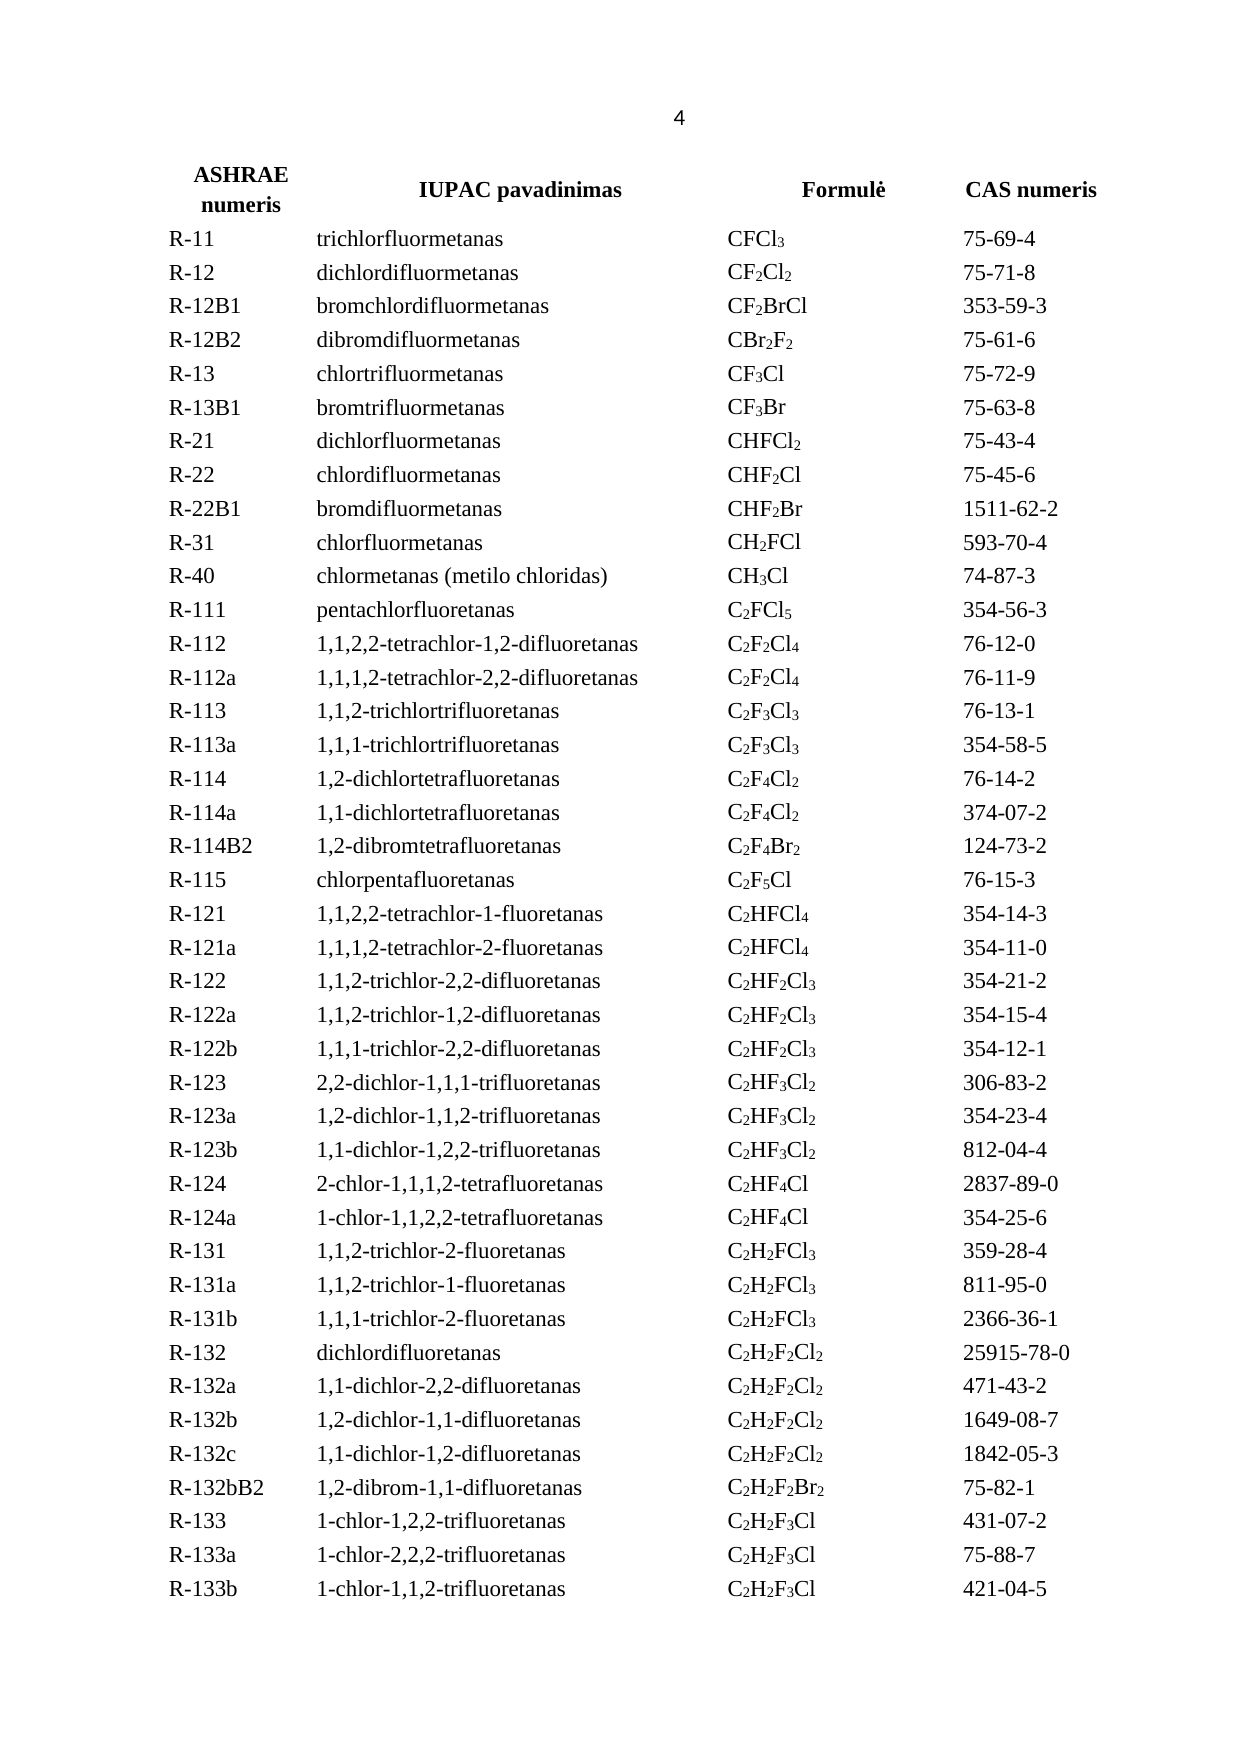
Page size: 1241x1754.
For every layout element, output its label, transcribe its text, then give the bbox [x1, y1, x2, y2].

table_cell 75-71-8 [961, 257, 1101, 291]
table_cell C2HF2Cl3 [726, 966, 961, 999]
table_cell C2FCl5 [726, 594, 961, 628]
table_cell 1,2-dichlortetrafluoretanas [315, 763, 726, 797]
table_cell R-122a [167, 999, 315, 1033]
table_cell C2HF3Cl2 [726, 1134, 961, 1168]
table_cell C2F4Cl2 [726, 797, 961, 831]
table_cell R-132b [167, 1404, 315, 1438]
table_cell C2HF2Cl3 [726, 999, 961, 1033]
table_cell R-123a [167, 1101, 315, 1134]
table_cell 1,1,2-trichlor-1,2-difluoretanas [315, 999, 726, 1033]
table_cell R-114a [167, 797, 315, 831]
table_cell 2-chlor-1,1,1,2-tetrafluoretanas [315, 1168, 726, 1202]
table_cell 1-chlor-2,2,2-trifluoretanas [315, 1539, 726, 1573]
table_cell C2F3Cl3 [726, 696, 961, 729]
table_cell chlortrifluormetanas [315, 358, 726, 392]
table_cell 354-14-3 [961, 898, 1101, 932]
table_cell 1,2-dibromtetrafluoretanas [315, 831, 726, 864]
table_cell C2H2FCl3 [726, 1269, 961, 1303]
table_cell trichlorfluormetanas [315, 223, 726, 257]
table_cell 354-25-6 [961, 1202, 1101, 1236]
table_cell R-113 [167, 696, 315, 729]
table_cell R-112 [167, 628, 315, 662]
table_cell 1-chlor-1,1,2,2-tetrafluoretanas [315, 1202, 726, 1236]
table_cell 74-87-3 [961, 561, 1101, 594]
table_cell CHF2Cl [726, 459, 961, 493]
table_cell 2837-89-0 [961, 1168, 1101, 1202]
table_cell R-22B1 [167, 493, 315, 527]
table_cell 75-72-9 [961, 358, 1101, 392]
table_cell dichlorfluormetanas [315, 426, 726, 459]
table_cell CBr2F2 [726, 324, 961, 358]
table_cell C2H2FCl3 [726, 1236, 961, 1269]
table_cell 1,1,2-trichlor-2-fluoretanas [315, 1236, 726, 1269]
table_cell C2H2FCl3 [726, 1303, 961, 1337]
table_cell 593-70-4 [961, 527, 1101, 561]
table_cell R-123b [167, 1134, 315, 1168]
table_cell 1,1-dichlor-1,2-difluoretanas [315, 1438, 726, 1472]
table_cell R-132a [167, 1371, 315, 1404]
table_cell 1,1,1,2-tetrachlor-2,2-difluoretanas [315, 662, 726, 696]
table_cell R-121a [167, 932, 315, 966]
table_cell R-31 [167, 527, 315, 561]
table_cell R-12B2 [167, 324, 315, 358]
table_cell chlordifluormetanas [315, 459, 726, 493]
table_cell R-113a [167, 729, 315, 763]
table_cell R-133 [167, 1506, 315, 1539]
table_cell R-13B1 [167, 392, 315, 426]
table_cell R-114B2 [167, 831, 315, 864]
table_cell C2H2F3Cl [726, 1539, 961, 1573]
table_cell 421-04-5 [961, 1573, 1101, 1607]
table_cell 75-88-7 [961, 1539, 1101, 1573]
table_cell bromchlordifluormetanas [315, 291, 726, 324]
table_cell 75-63-8 [961, 392, 1101, 426]
table_cell R-21 [167, 426, 315, 459]
table_cell CFCl3 [726, 223, 961, 257]
table_cell 1,1,2,2-tetrachlor-1-fluoretanas [315, 898, 726, 932]
table_cell R-133b [167, 1573, 315, 1607]
table_cell 1,1,1-trichlortrifluoretanas [315, 729, 726, 763]
table_cell C2F4Br2 [726, 831, 961, 864]
table_cell R-124a [167, 1202, 315, 1236]
table_cell C2F2Cl4 [726, 628, 961, 662]
table_cell R-132c [167, 1438, 315, 1472]
table_cell 1,1,1,2-tetrachlor-2-fluoretanas [315, 932, 726, 966]
table_cell 75-45-6 [961, 459, 1101, 493]
table_cell 1,2-dibrom-1,1-difluoretanas [315, 1472, 726, 1506]
table_cell R-133a [167, 1539, 315, 1573]
table_cell 812-04-4 [961, 1134, 1101, 1168]
table_cell R-11 [167, 223, 315, 257]
table_cell C2HFCl4 [726, 898, 961, 932]
table_header Formulė [726, 160, 961, 223]
table_cell 124-73-2 [961, 831, 1101, 864]
table_cell CF3Br [726, 392, 961, 426]
table_cell R-13 [167, 358, 315, 392]
table_cell 1,1-dichlortetrafluoretanas [315, 797, 726, 831]
table_cell C2H2F2Cl2 [726, 1337, 961, 1371]
table_cell pentachlorfluoretanas [315, 594, 726, 628]
table_cell 354-23-4 [961, 1101, 1101, 1134]
table_cell 1511-62-2 [961, 493, 1101, 527]
table_cell 2,2-dichlor-1,1,1-trifluoretanas [315, 1067, 726, 1101]
table_cell C2F3Cl3 [726, 729, 961, 763]
table_cell C2HF4Cl [726, 1202, 961, 1236]
table_cell C2H2F3Cl [726, 1506, 961, 1539]
table_cell 354-21-2 [961, 966, 1101, 999]
table_cell 75-82-1 [961, 1472, 1101, 1506]
table_cell 1-chlor-1,1,2-trifluoretanas [315, 1573, 726, 1607]
table_cell 1842-05-3 [961, 1438, 1101, 1472]
table_cell R-131 [167, 1236, 315, 1269]
table_cell R-112a [167, 662, 315, 696]
table_cell C2H2F2Cl2 [726, 1404, 961, 1438]
table_cell 76-13-1 [961, 696, 1101, 729]
table_cell 354-15-4 [961, 999, 1101, 1033]
table_cell 1,1,1-trichlor-2-fluoretanas [315, 1303, 726, 1337]
table_cell R-123 [167, 1067, 315, 1101]
table_cell R-132bB2 [167, 1472, 315, 1506]
table_cell 76-12-0 [961, 628, 1101, 662]
table_cell 1,1,2,2-tetrachlor-1,2-difluoretanas [315, 628, 726, 662]
table_cell C2F4Cl2 [726, 763, 961, 797]
table_cell R-12B1 [167, 291, 315, 324]
table_cell 75-61-6 [961, 324, 1101, 358]
table_cell dibromdifluormetanas [315, 324, 726, 358]
table_header CAS numeris [961, 160, 1101, 223]
table_cell 353-59-3 [961, 291, 1101, 324]
table_cell C2HF4Cl [726, 1168, 961, 1202]
table_cell C2H2F2Cl2 [726, 1438, 961, 1472]
table_cell R-114 [167, 763, 315, 797]
table_cell R-131a [167, 1269, 315, 1303]
table_cell 354-12-1 [961, 1033, 1101, 1067]
table_cell 431-07-2 [961, 1506, 1101, 1539]
table_cell 1,1-dichlor-1,2,2-trifluoretanas [315, 1134, 726, 1168]
table_cell 471-43-2 [961, 1371, 1101, 1404]
table_cell 374-07-2 [961, 797, 1101, 831]
table_cell 1,2-dichlor-1,1,2-trifluoretanas [315, 1101, 726, 1134]
table_cell 75-43-4 [961, 426, 1101, 459]
table_cell 1,1,1-trichlor-2,2-difluoretanas [315, 1033, 726, 1067]
table_cell R-22 [167, 459, 315, 493]
table_cell 1,1,2-trichlor-1-fluoretanas [315, 1269, 726, 1303]
table_cell R-122 [167, 966, 315, 999]
table_cell 1-chlor-1,2,2-trifluoretanas [315, 1506, 726, 1539]
table_cell 811-95-0 [961, 1269, 1101, 1303]
table_cell C2HF3Cl2 [726, 1067, 961, 1101]
table_cell CHFCl2 [726, 426, 961, 459]
table_cell R-131b [167, 1303, 315, 1337]
table_cell R-122b [167, 1033, 315, 1067]
table_cell R-111 [167, 594, 315, 628]
table_cell 306-83-2 [961, 1067, 1101, 1101]
table_cell 354-56-3 [961, 594, 1101, 628]
table_cell CF3Cl [726, 358, 961, 392]
table_cell C2H2F2Br2 [726, 1472, 961, 1506]
table_cell 1,2-dichlor-1,1-difluoretanas [315, 1404, 726, 1438]
table_cell CHF2Br [726, 493, 961, 527]
table_cell 25915-78-0 [961, 1337, 1101, 1371]
table_cell 76-15-3 [961, 864, 1101, 898]
table_cell chlormetanas (metilo chloridas) [315, 561, 726, 594]
table_cell 1,1,2-trichlortrifluoretanas [315, 696, 726, 729]
table_cell C2HF3Cl2 [726, 1101, 961, 1134]
table_cell 1,1-dichlor-2,2-difluoretanas [315, 1371, 726, 1404]
table_cell dichlordifluormetanas [315, 257, 726, 291]
table_cell chlorpentafluoretanas [315, 864, 726, 898]
table_cell 354-58-5 [961, 729, 1101, 763]
table_cell 2366-36-1 [961, 1303, 1101, 1337]
table_cell C2H2F3Cl [726, 1573, 961, 1607]
table_cell R-132 [167, 1337, 315, 1371]
table_cell bromtrifluormetanas [315, 392, 726, 426]
table_cell R-124 [167, 1168, 315, 1202]
table_cell 1649-08-7 [961, 1404, 1101, 1438]
table_cell R-115 [167, 864, 315, 898]
table_cell C2F2Cl4 [726, 662, 961, 696]
table_cell R-121 [167, 898, 315, 932]
table_cell 359-28-4 [961, 1236, 1101, 1269]
table_cell 1,1,2-trichlor-2,2-difluoretanas [315, 966, 726, 999]
table_cell CH2FCl [726, 527, 961, 561]
table_cell chlorfluormetanas [315, 527, 726, 561]
table_cell 75-69-4 [961, 223, 1101, 257]
table_header ASHRAE numeris [167, 160, 315, 223]
table_cell dichlordifluoretanas [315, 1337, 726, 1371]
table_cell CF2BrCl [726, 291, 961, 324]
table_cell bromdifluormetanas [315, 493, 726, 527]
table_cell C2HFCl4 [726, 932, 961, 966]
table_cell C2F5Cl [726, 864, 961, 898]
table_cell 76-14-2 [961, 763, 1101, 797]
table_cell R-40 [167, 561, 315, 594]
table_cell C2H2F2Cl2 [726, 1371, 961, 1404]
table_header IUPAC pavadinimas [315, 160, 726, 223]
table_cell CF2Cl2 [726, 257, 961, 291]
table_cell 76-11-9 [961, 662, 1101, 696]
table_cell R-12 [167, 257, 315, 291]
table_cell C2HF2Cl3 [726, 1033, 961, 1067]
table_cell CH3Cl [726, 561, 961, 594]
table_cell 354-11-0 [961, 932, 1101, 966]
